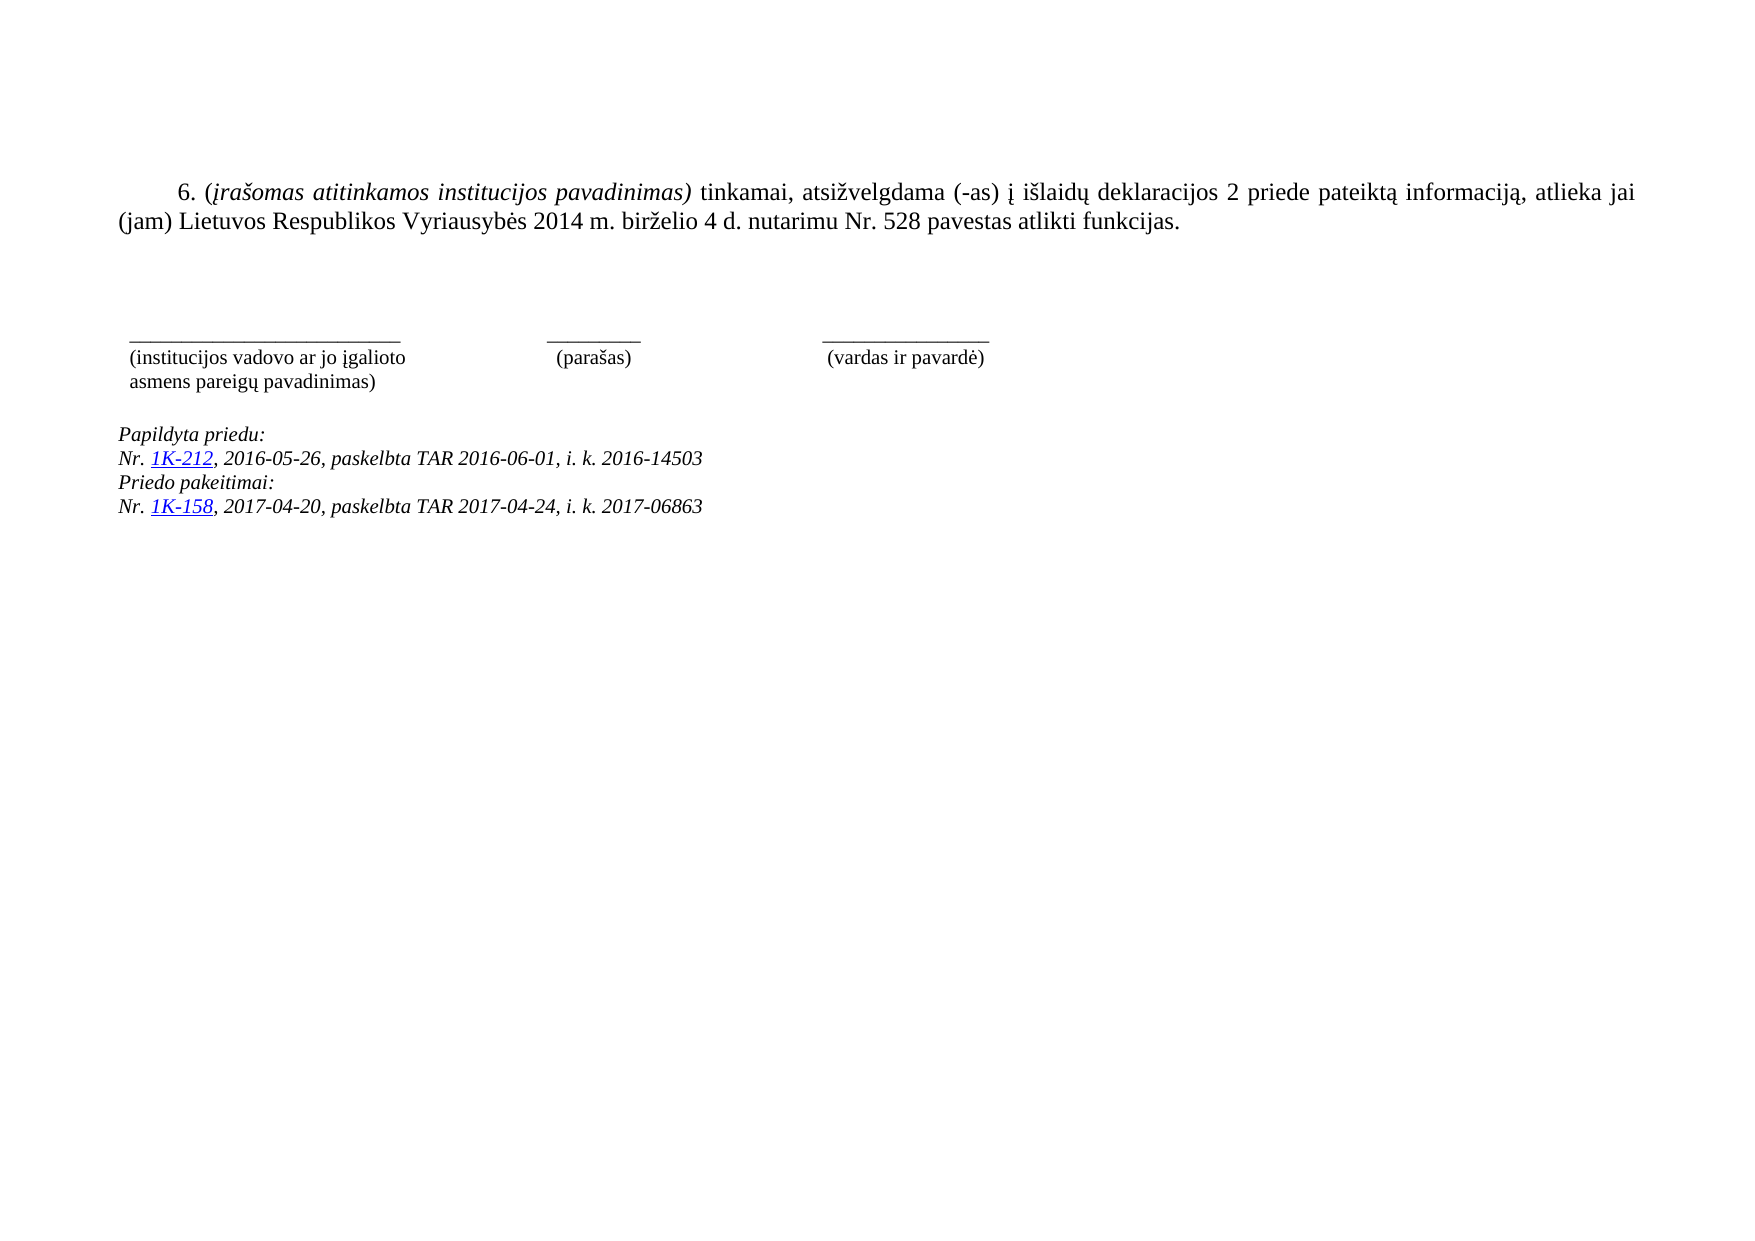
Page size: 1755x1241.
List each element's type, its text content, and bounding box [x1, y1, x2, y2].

text Papildyta priedu: [118, 422, 1636, 446]
table_header ________________ (vardas ir pavardė) [749, 321, 1063, 393]
text Nr. 1K-212, 2016-05-26, paskelbta TAR 2016-06-01, i. k. 2016-14503 [118, 446, 1636, 470]
text 6. (įrašomas atitinkamos institucijos pavadinimas) tinkamai, atsižvelgdama (-as) į išlaidų deklaracijos 2 priede pateiktą informaciją, atlieka jai (jam) Lietuvos Respublikos Vyriausybės 2014 m. birželio 4 d. nutarimu Nr. 528 pavestas atlikti funkcijas. [118, 177, 1636, 235]
text Nr. 1K-158, 2017-04-20, paskelbta TAR 2017-04-24, i. k. 2017-06863 [118, 494, 1636, 518]
table_header __________________________ (institucijos vadovo ar jo įgalioto asmens pareigų pavadinimas) [118, 321, 439, 393]
table_header _________ (parašas) [439, 321, 749, 393]
text Priedo pakeitimai: [118, 470, 1636, 494]
